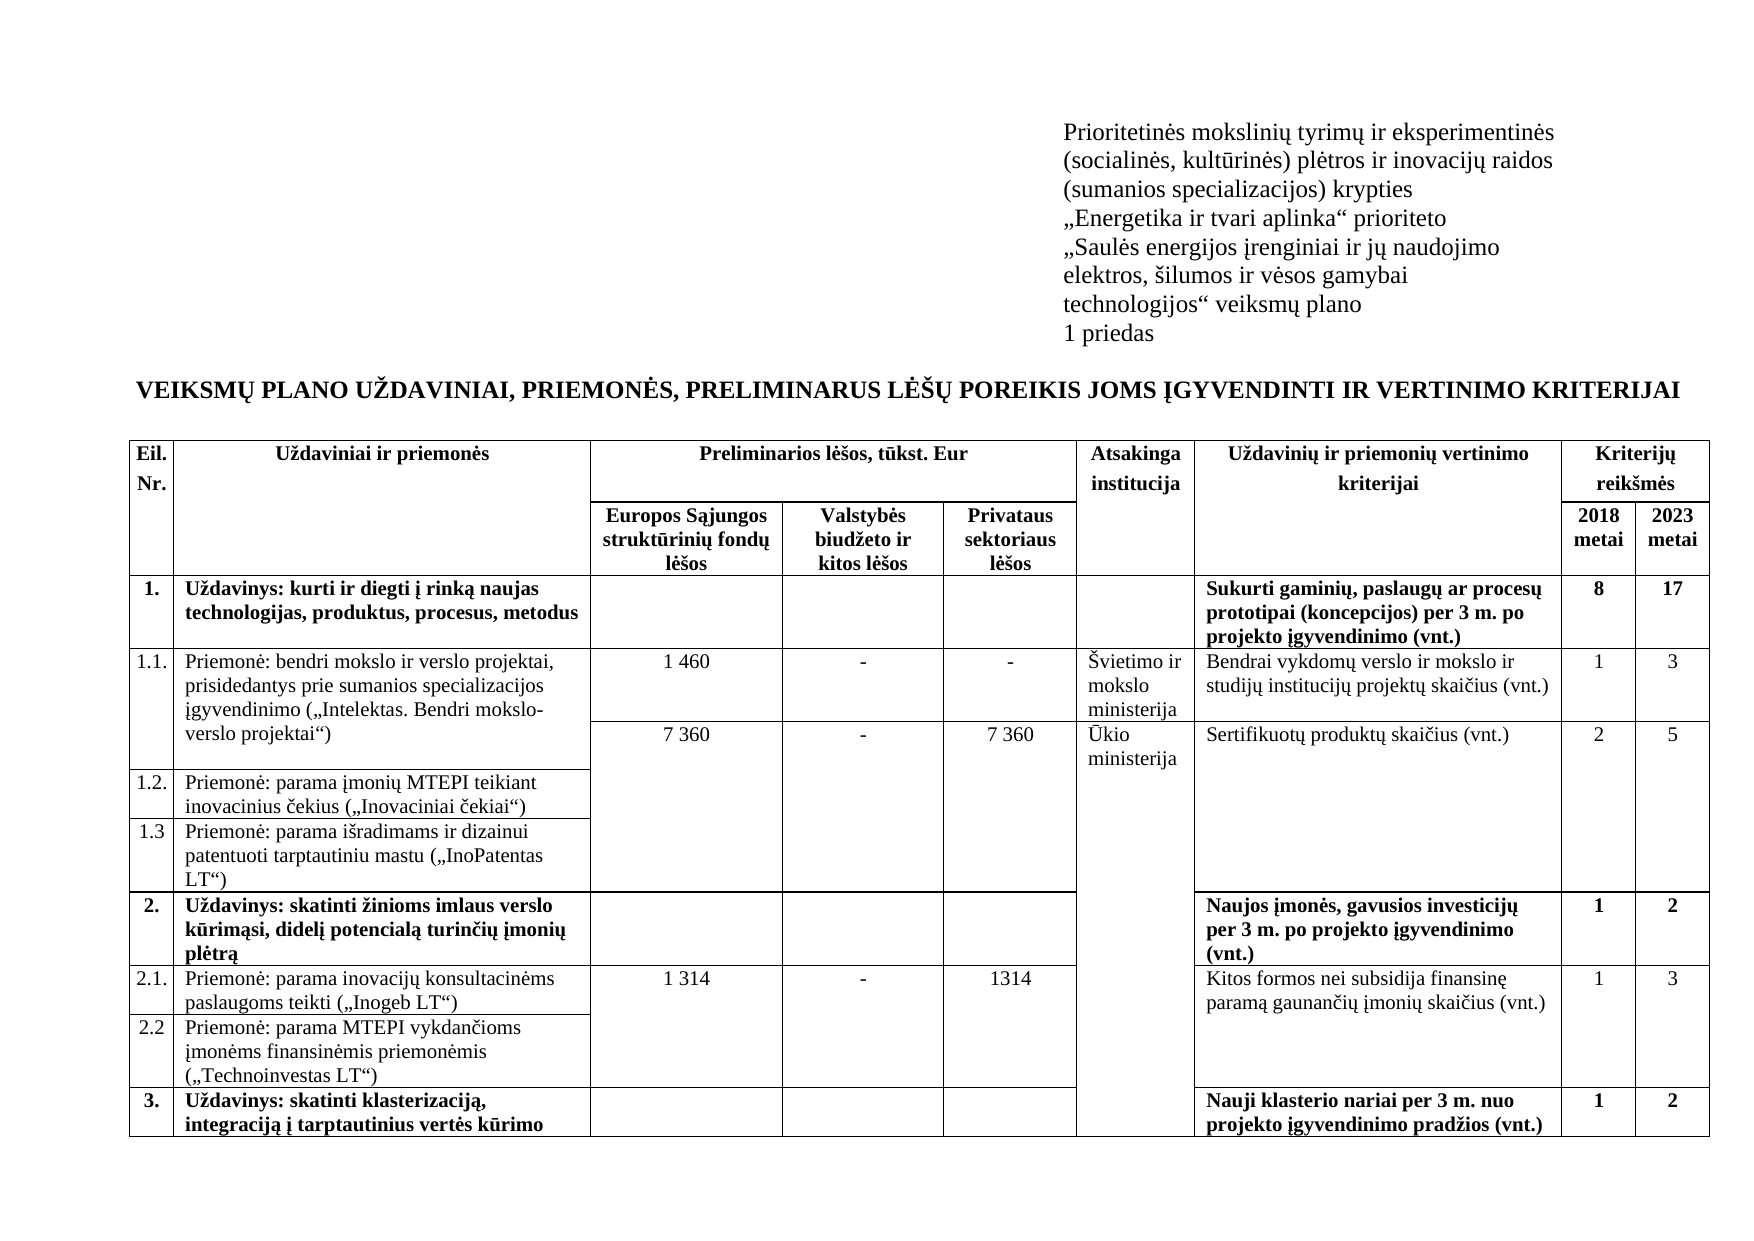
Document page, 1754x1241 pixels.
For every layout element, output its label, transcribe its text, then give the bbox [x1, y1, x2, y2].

table_header Kriterijų reikšmės [1562, 441, 1709, 501]
table_cell 1.3 [130, 819, 173, 891]
table_cell 2 [1636, 893, 1709, 965]
table_cell 1.1. [130, 649, 173, 769]
text (sumanios specializacijos) krypties [928, 174, 1698, 203]
text „Energetika ir tvari aplinka“ prioriteto [928, 203, 1698, 232]
table_cell Europos Sąjungos struktūrinių fondų lėšos [591, 503, 782, 575]
table_cell Priemonė: parama išradimams ir dizainui patentuoti tarptautiniu mastu („InoPatentas LT“) [174, 819, 590, 891]
table_cell 1.2. [130, 770, 173, 818]
table_cell 1314 [944, 966, 1076, 1087]
text 1 priedas [928, 318, 1698, 347]
table_cell 1. [130, 576, 173, 648]
table_cell 2 [1562, 722, 1635, 891]
table_cell 7 360 [591, 722, 782, 891]
table_cell 1 314 [591, 966, 782, 1087]
table_cell [1077, 576, 1194, 648]
table_cell Priemonė: parama inovacijų konsultacinėms paslaugoms teikti („Inogeb LT“) [174, 966, 590, 1014]
table_cell Švietimo ir mokslo ministerija [1077, 649, 1194, 721]
table_cell [944, 893, 1076, 965]
table_cell Priemonė: parama MTEPI vykdančioms įmonėms finansinėmis priemonėmis („Technoinvestas LT“) [174, 1015, 590, 1087]
text elektros, šilumos ir vėsos gamybai [928, 260, 1698, 289]
table_cell 7 360 [944, 722, 1076, 891]
table_cell [944, 576, 1076, 648]
table_cell Naujos įmonės, gavusios investicijų per 3 m. po projekto įgyvendinimo (vnt.) [1195, 893, 1561, 965]
table_cell 1 [1562, 966, 1635, 1087]
table_header Eil. Nr. [130, 441, 173, 575]
table_cell Bendrai vykdomų verslo ir mokslo ir studijų institucijų projektų skaičius (vnt.) [1195, 649, 1561, 721]
table_cell 1 [1562, 1088, 1635, 1136]
table_cell - [783, 722, 943, 891]
table_header Atsakinga institucija [1077, 441, 1194, 575]
table_cell 1 [1562, 893, 1635, 965]
table_cell 8 [1562, 576, 1635, 648]
table_cell Ūkio ministerija [1077, 722, 1194, 1136]
table_header Uždavinių ir priemonių vertinimo kriterijai [1195, 441, 1561, 575]
table_cell Uždavinys: skatinti žinioms imlaus verslo kūrimąsi, didelį potencialą turinčių įmonių plėtrą [174, 893, 590, 965]
table_cell 3 [1636, 649, 1709, 721]
table_header Uždaviniai ir priemonės [174, 441, 590, 575]
table_cell - [783, 649, 943, 721]
table_cell 1 [1562, 649, 1635, 721]
table_cell [783, 1088, 943, 1136]
table_cell [591, 1088, 782, 1136]
table_cell 2.2 [130, 1015, 173, 1087]
text VEIKSMŲ PLANO UŽDAVINIAI, priemonĖS, Preliminarus lėšų poreikis JOMS įgyvendinTi IR VERTINIMO KRITERIJAI [118, 375, 1698, 404]
table_cell 2. [130, 893, 173, 965]
table_cell [944, 1088, 1076, 1136]
table_cell [783, 576, 943, 648]
table_cell - [783, 966, 943, 1087]
table_header Preliminarios lėšos, tūkst. Eur [591, 441, 1076, 501]
text „Saulės energijos įrenginiai ir jų naudojimo [928, 232, 1698, 260]
table_cell Sertifikuotų produktų skaičius (vnt.) [1195, 722, 1561, 891]
table_cell 3 [1636, 966, 1709, 1087]
table_cell Nauji klasterio nariai per 3 m. nuo projekto įgyvendinimo pradžios (vnt.) [1195, 1088, 1561, 1136]
text technologijos“ veiksmų plano [928, 289, 1698, 318]
table_cell 1 460 [591, 649, 782, 721]
table_cell 2 [1636, 1088, 1709, 1136]
table_cell Sukurti gaminių, paslaugų ar procesų prototipai (koncepcijos) per 3 m. po projekto įgyvendinimo (vnt.) [1195, 576, 1561, 648]
table_cell Priemonė: parama įmonių MTEPI teikiant inovacinius čekius („Inovaciniai čekiai“) [174, 770, 590, 818]
table_cell 3. [130, 1088, 173, 1136]
table_cell [591, 576, 782, 648]
table_cell Privataus sektoriaus lėšos [944, 503, 1076, 575]
table_cell [783, 893, 943, 965]
text Prioritetinės mokslinių tyrimų ir eksperimentinės [928, 117, 1698, 145]
text (socialinės, kultūrinės) plėtros ir inovacijų raidos [928, 145, 1698, 174]
table_cell Kitos formos nei subsidija finansinę paramą gaunančių įmonių skaičius (vnt.) [1195, 966, 1561, 1087]
table_cell 2.1. [130, 966, 173, 1014]
table_cell 2018 metai [1562, 503, 1635, 575]
table_cell Priemonė: bendri mokslo ir verslo projektai, prisidedantys prie sumanios specializacijos įgyvendinimo („Intelektas. Bendri mokslo-verslo projektai“) [174, 649, 590, 769]
table_cell Valstybės biudžeto ir kitos lėšos [783, 503, 943, 575]
table_cell 2023 metai [1636, 503, 1709, 575]
table_cell 17 [1636, 576, 1709, 648]
table_cell [591, 893, 782, 965]
table_cell - [944, 649, 1076, 721]
table_cell 5 [1636, 722, 1709, 891]
table_cell Uždavinys: skatinti klasterizaciją, integraciją į tarptautinius vertės kūrimo [174, 1088, 590, 1136]
table_cell Uždavinys: kurti ir diegti į rinką naujas technologijas, produktus, procesus, metodus [174, 576, 590, 648]
